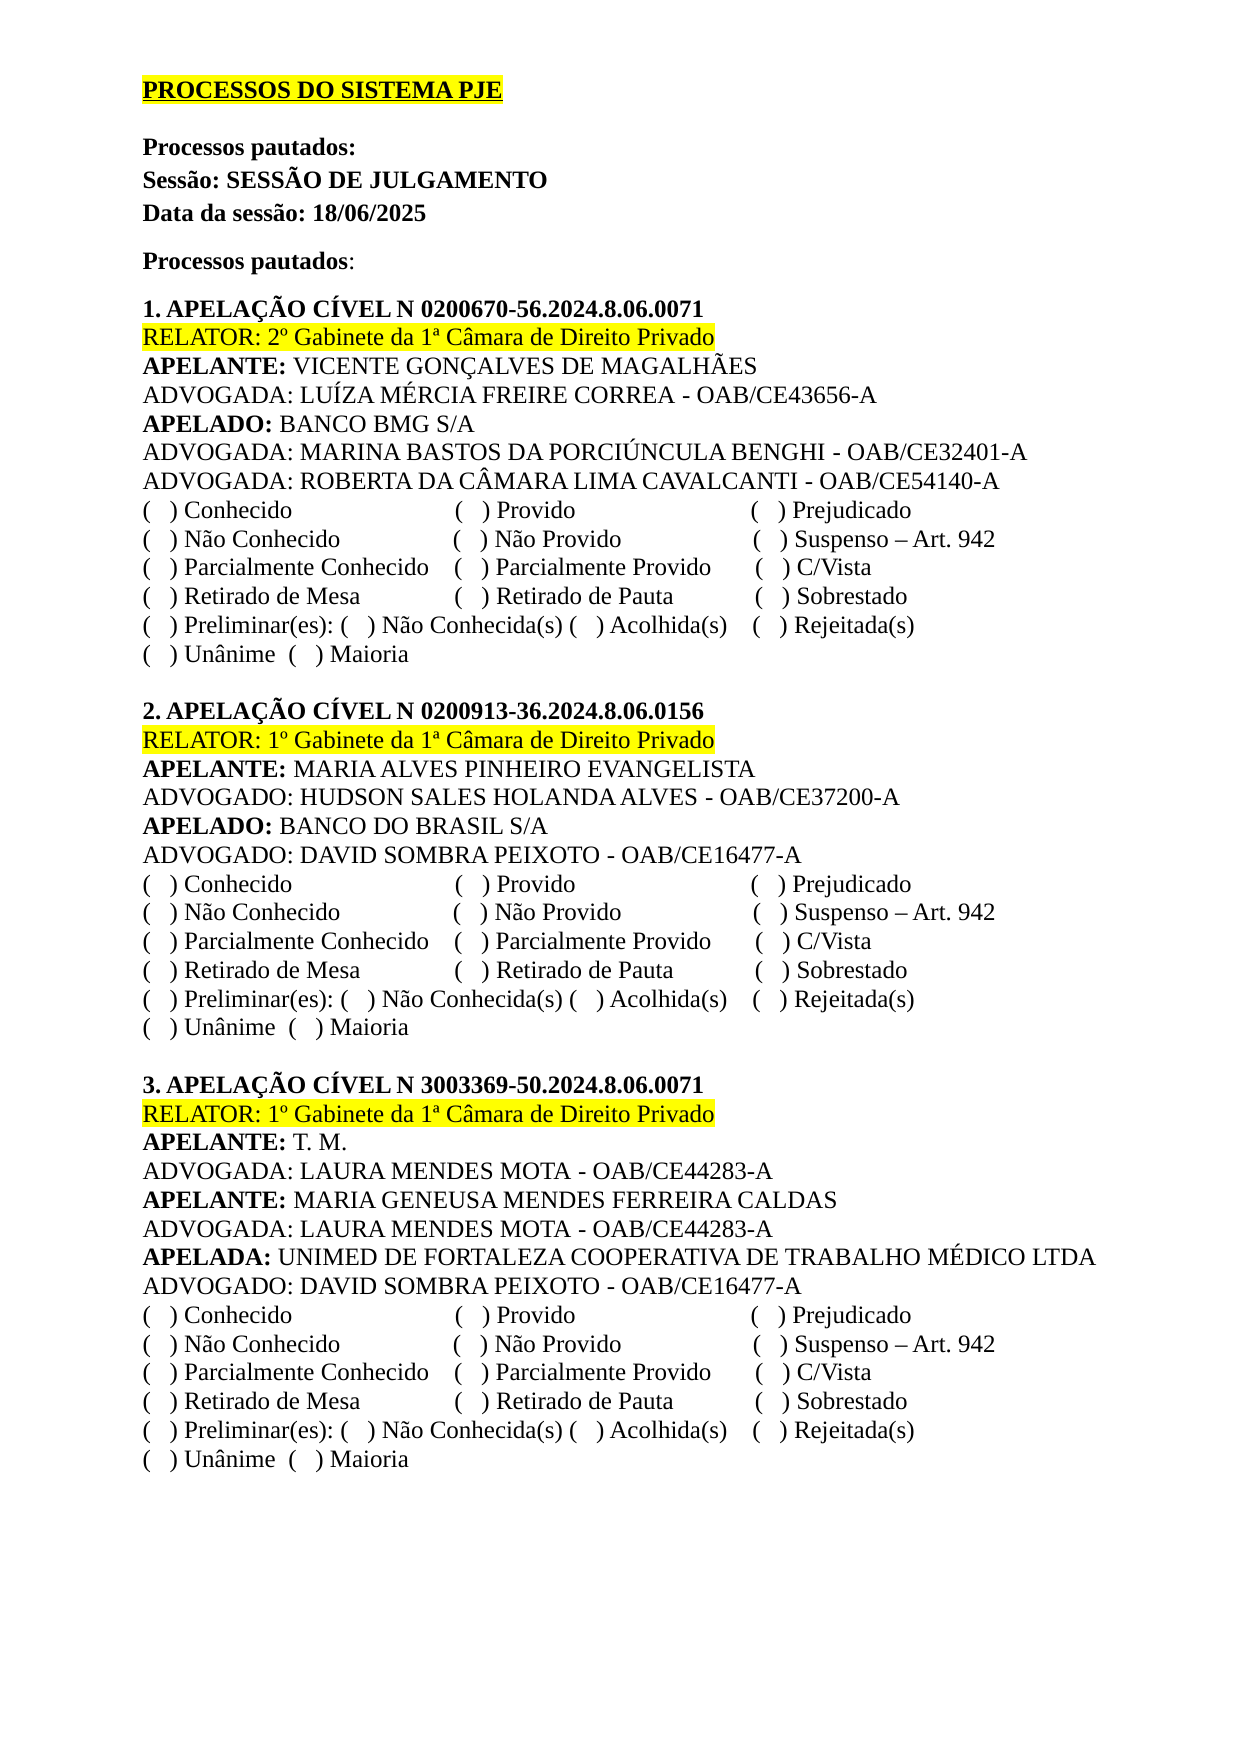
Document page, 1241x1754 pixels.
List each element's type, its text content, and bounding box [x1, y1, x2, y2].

text ( ) Não Conhecido ( ) Não Provido ( ) Suspenso – Art. 942 [142, 1329, 1141, 1357]
text ( ) Não Conhecido ( ) Não Provido ( ) Suspenso – Art. 942 [142, 524, 1141, 552]
text ( ) Retirado de Mesa ( ) Retirado de Pauta ( ) Sobrestado [142, 955, 1141, 984]
text ( ) Parcialmente Conhecido ( ) Parcialmente Provido ( ) C/Vista [142, 1357, 1141, 1386]
text ( ) Retirado de Mesa ( ) Retirado de Pauta ( ) Sobrestado [142, 1386, 1141, 1415]
text Sessão: SESSÃO DE JULGAMENTO [142, 166, 1141, 194]
text ( ) Retirado de Mesa ( ) Retirado de Pauta ( ) Sobrestado [142, 581, 1141, 610]
text ( ) Unânime ( ) Maioria 3. APELAÇÃO CÍVEL N 3003369-50.2024.8.06.0071 RELATOR: 1º Gabinete da 1ª Câmara de Direito Privado APELANTE: T. M. ADVOGADA: LAURA MENDES MOTA - OAB/CE44283-A APELANTE: MARIA GENEUSA MENDES FERREIRA CALDAS ADVOGADA: LAURA MENDES MOTA - OAB/CE44283-A APELADA: UNIMED DE FORTALEZA COOPERATIVA DE TRABALHO MÉDICO LTDA ADVOGADO: DAVID SOMBRA PEIXOTO - OAB/CE16477-A ( ) Conhecido ( ) Provido ( ) Prejudicado [142, 1012, 1141, 1329]
text ( ) Unânime ( ) Maioria 2. APELAÇÃO CÍVEL N 0200913-36.2024.8.06.0156 RELATOR: 1º Gabinete da 1ª Câmara de Direito Privado APELANTE: MARIA ALVES PINHEIRO EVANGELISTA ADVOGADO: HUDSON SALES HOLANDA ALVES - OAB/CE37200-A APELADO: BANCO DO BRASIL S/A ADVOGADO: DAVID SOMBRA PEIXOTO - OAB/CE16477-A ( ) Conhecido ( ) Provido ( ) Prejudicado [142, 639, 1141, 897]
text ( ) Parcialmente Conhecido ( ) Parcialmente Provido ( ) C/Vista [142, 552, 1141, 581]
text ( ) Parcialmente Conhecido ( ) Parcialmente Provido ( ) C/Vista [142, 926, 1141, 955]
text Data da sessão: 18/06/2025 [142, 198, 1141, 227]
text ( ) Preliminar(es): ( ) Não Conhecida(s) ( ) Acolhida(s) ( ) Rejeitada(s) [142, 610, 1141, 639]
text 1. APELAÇÃO CÍVEL N 0200670-56.2024.8.06.0071 RELATOR: 2º Gabinete da 1ª Câmara de Direito Privado APELANTE: VICENTE GONÇALVES DE MAGALHÃES ADVOGADA: LUÍZA MÉRCIA FREIRE CORREA - OAB/CE43656-A APELADO: BANCO BMG S/A ADVOGADA: MARINA BASTOS DA PORCIÚNCULA BENGHI - OAB/CE32401-A ADVOGADA: ROBERTA DA CÂMARA LIMA CAVALCANTI - OAB/CE54140-A ( ) Conhecido ( ) Provido ( ) Prejudicado [142, 294, 1141, 524]
text ( ) Unânime ( ) Maioria [142, 1444, 1141, 1530]
text PROCESSOS DO SISTEMA PJE [142, 75, 1141, 104]
text ( ) Preliminar(es): ( ) Não Conhecida(s) ( ) Acolhida(s) ( ) Rejeitada(s) [142, 1415, 1141, 1444]
text ( ) Não Conhecido ( ) Não Provido ( ) Suspenso – Art. 942 [142, 897, 1141, 926]
text Processos pautados: [142, 246, 1141, 275]
text ( ) Preliminar(es): ( ) Não Conhecida(s) ( ) Acolhida(s) ( ) Rejeitada(s) [142, 984, 1141, 1012]
text Processos pautados: [142, 132, 1141, 161]
